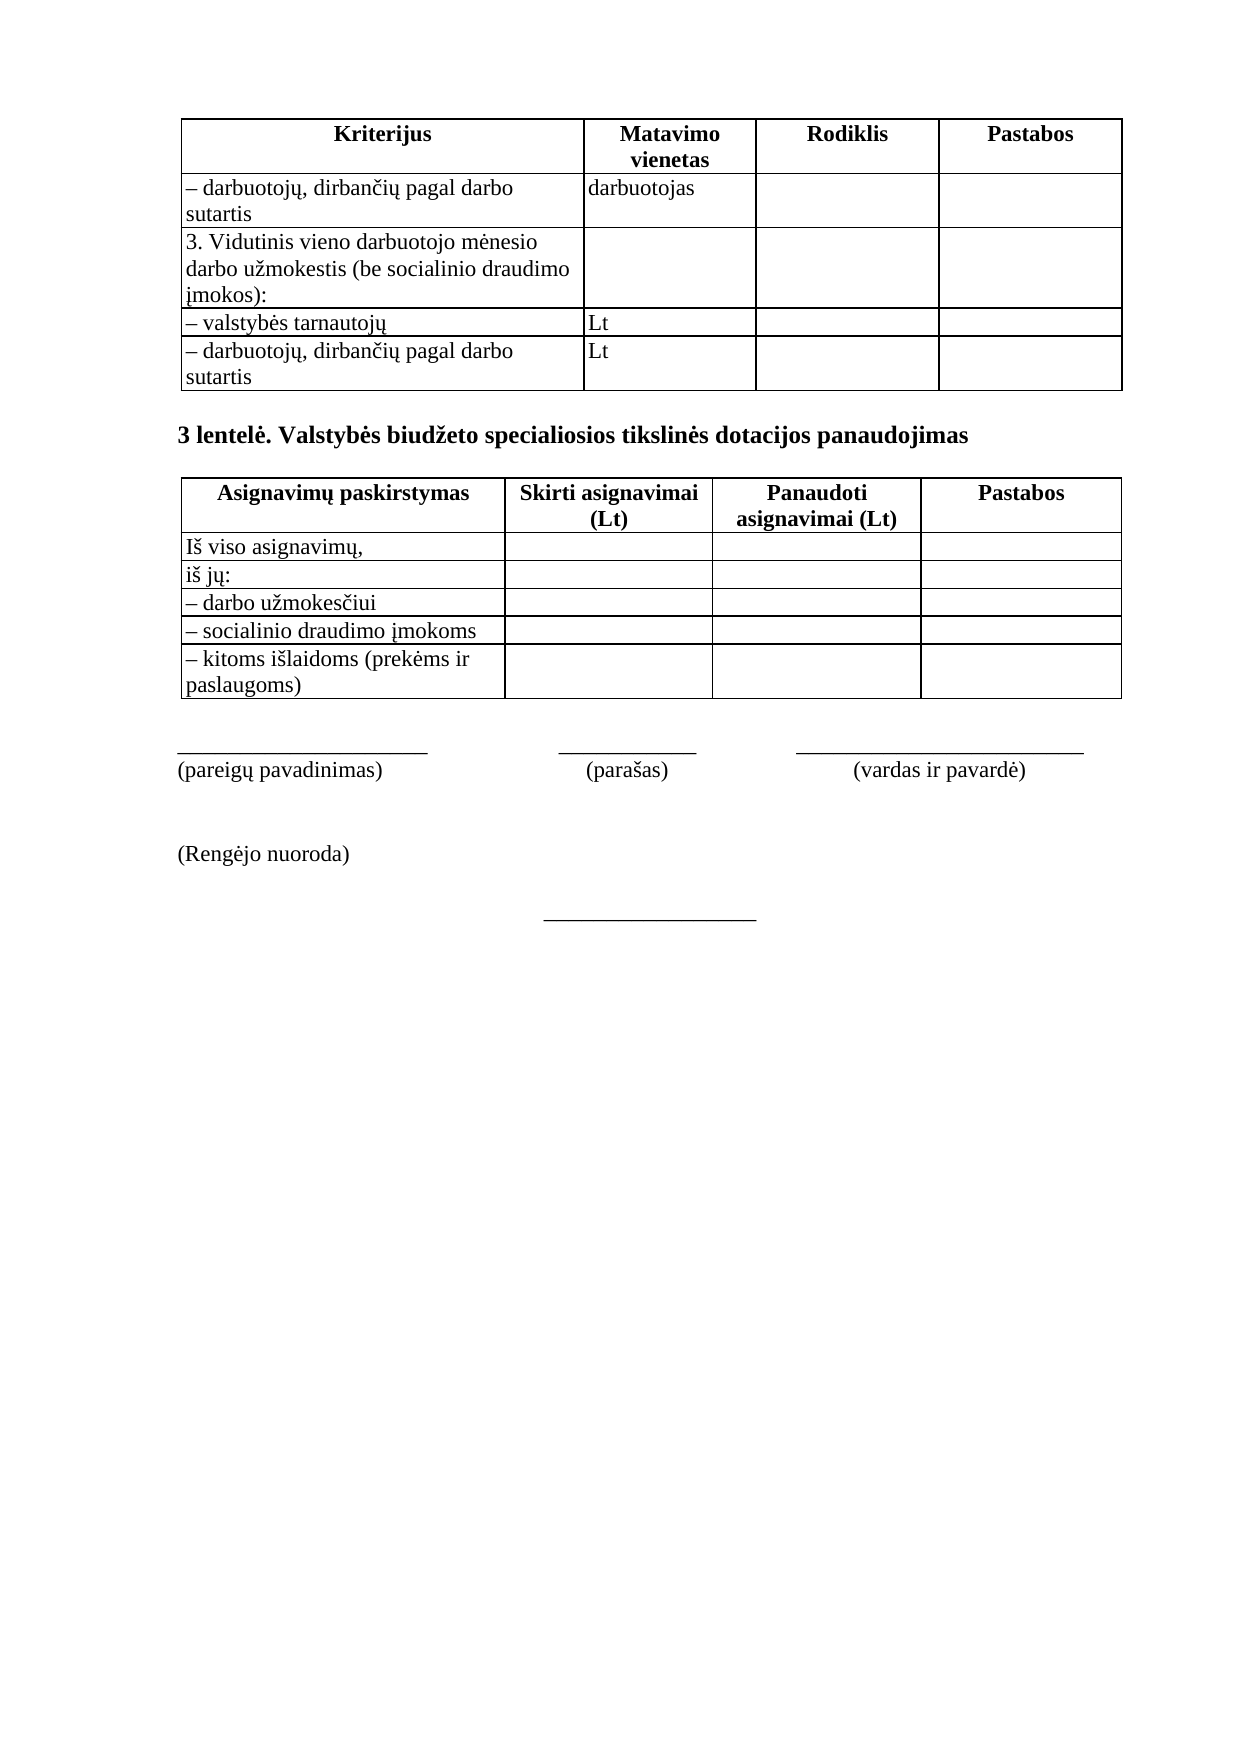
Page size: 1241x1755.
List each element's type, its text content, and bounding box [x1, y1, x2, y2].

table_cell Iš viso asignavimų, [182, 533, 504, 559]
table_cell – socialinio draudimo įmokoms [182, 617, 504, 643]
table_cell [922, 561, 1121, 587]
table_cell darbuotojas [585, 174, 755, 227]
table_cell – darbuotojų, dirbančių pagal darbo sutartis [182, 337, 583, 389]
table_cell Lt [585, 337, 755, 389]
table_cell 3. Vidutinis vieno darbuotojo mėnesio darbo užmokestis (be socialinio draudimo įmokos): [182, 228, 583, 307]
table_cell [506, 645, 712, 697]
table_cell [940, 309, 1121, 335]
table_cell [585, 228, 755, 307]
table_cell [713, 589, 920, 615]
table_header Panaudoti asignavimai (Lt) [713, 479, 920, 532]
table_header Pastabos [940, 120, 1121, 172]
table_cell [506, 561, 712, 587]
table_cell [757, 337, 938, 389]
table_cell [922, 533, 1121, 559]
text _________________ [177, 896, 1122, 924]
table_cell [713, 617, 920, 643]
table_cell [922, 617, 1121, 643]
table_cell – darbuotojų, dirbančių pagal darbo sutartis [182, 174, 583, 227]
table_header Matavimo vienetas [585, 120, 755, 172]
table_cell [940, 228, 1121, 307]
table_cell [506, 589, 712, 615]
text (pareigų pavadinimas) (parašas) (vardas ir pavardė) [177, 757, 1122, 783]
table_cell Lt [585, 309, 755, 335]
table_cell – valstybės tarnautojų [182, 309, 583, 335]
table_cell [940, 337, 1121, 389]
table_cell [757, 228, 938, 307]
table_cell – kitoms išlaidoms (prekėms ir paslaugoms) [182, 645, 504, 697]
table_header Kriterijus [182, 120, 583, 172]
table_cell [506, 533, 712, 559]
table_header Asignavimų paskirstymas [182, 479, 504, 532]
table_header Rodiklis [757, 120, 938, 172]
table_cell [922, 589, 1121, 615]
table_cell [506, 617, 712, 643]
table_cell [713, 533, 920, 559]
text (Rengėjo nuoroda) [177, 840, 1122, 867]
table_cell [713, 561, 920, 587]
table_header Skirti asignavimai (Lt) [506, 479, 712, 532]
table_cell [757, 309, 938, 335]
table_cell [940, 174, 1121, 227]
table_header Pastabos [922, 479, 1121, 532]
table_cell [757, 174, 938, 227]
table_cell [713, 645, 920, 697]
table_cell [922, 645, 1121, 697]
text ____________________ ___________ _______________________ [177, 728, 1122, 757]
table_cell – darbo užmokesčiui [182, 589, 504, 615]
text 3 lentelė. Valstybės biudžeto specialiosios tikslinės dotacijos panaudojimas [177, 420, 1122, 448]
table_cell iš jų: [182, 561, 504, 587]
